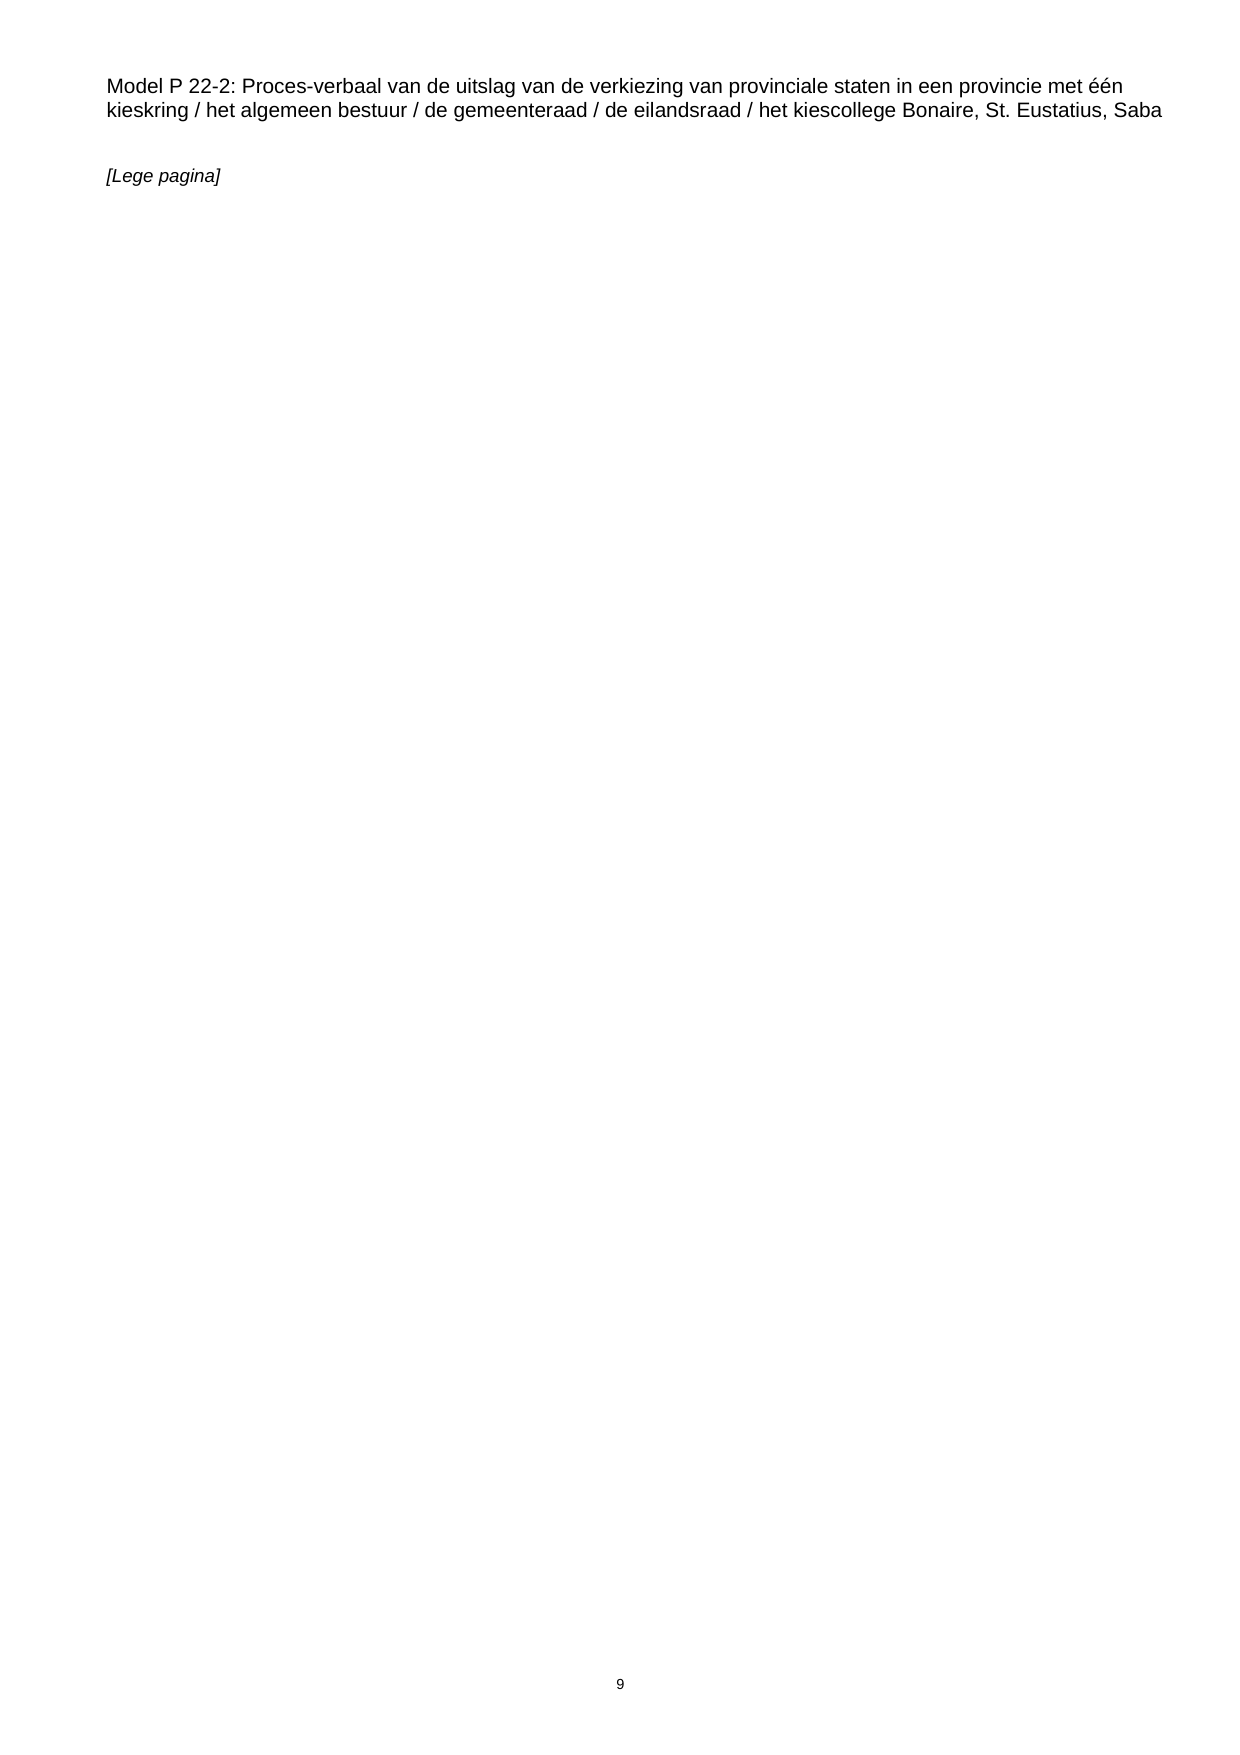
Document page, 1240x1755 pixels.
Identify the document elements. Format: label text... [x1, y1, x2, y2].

text [Lege pagina] [106, 165, 1181, 186]
